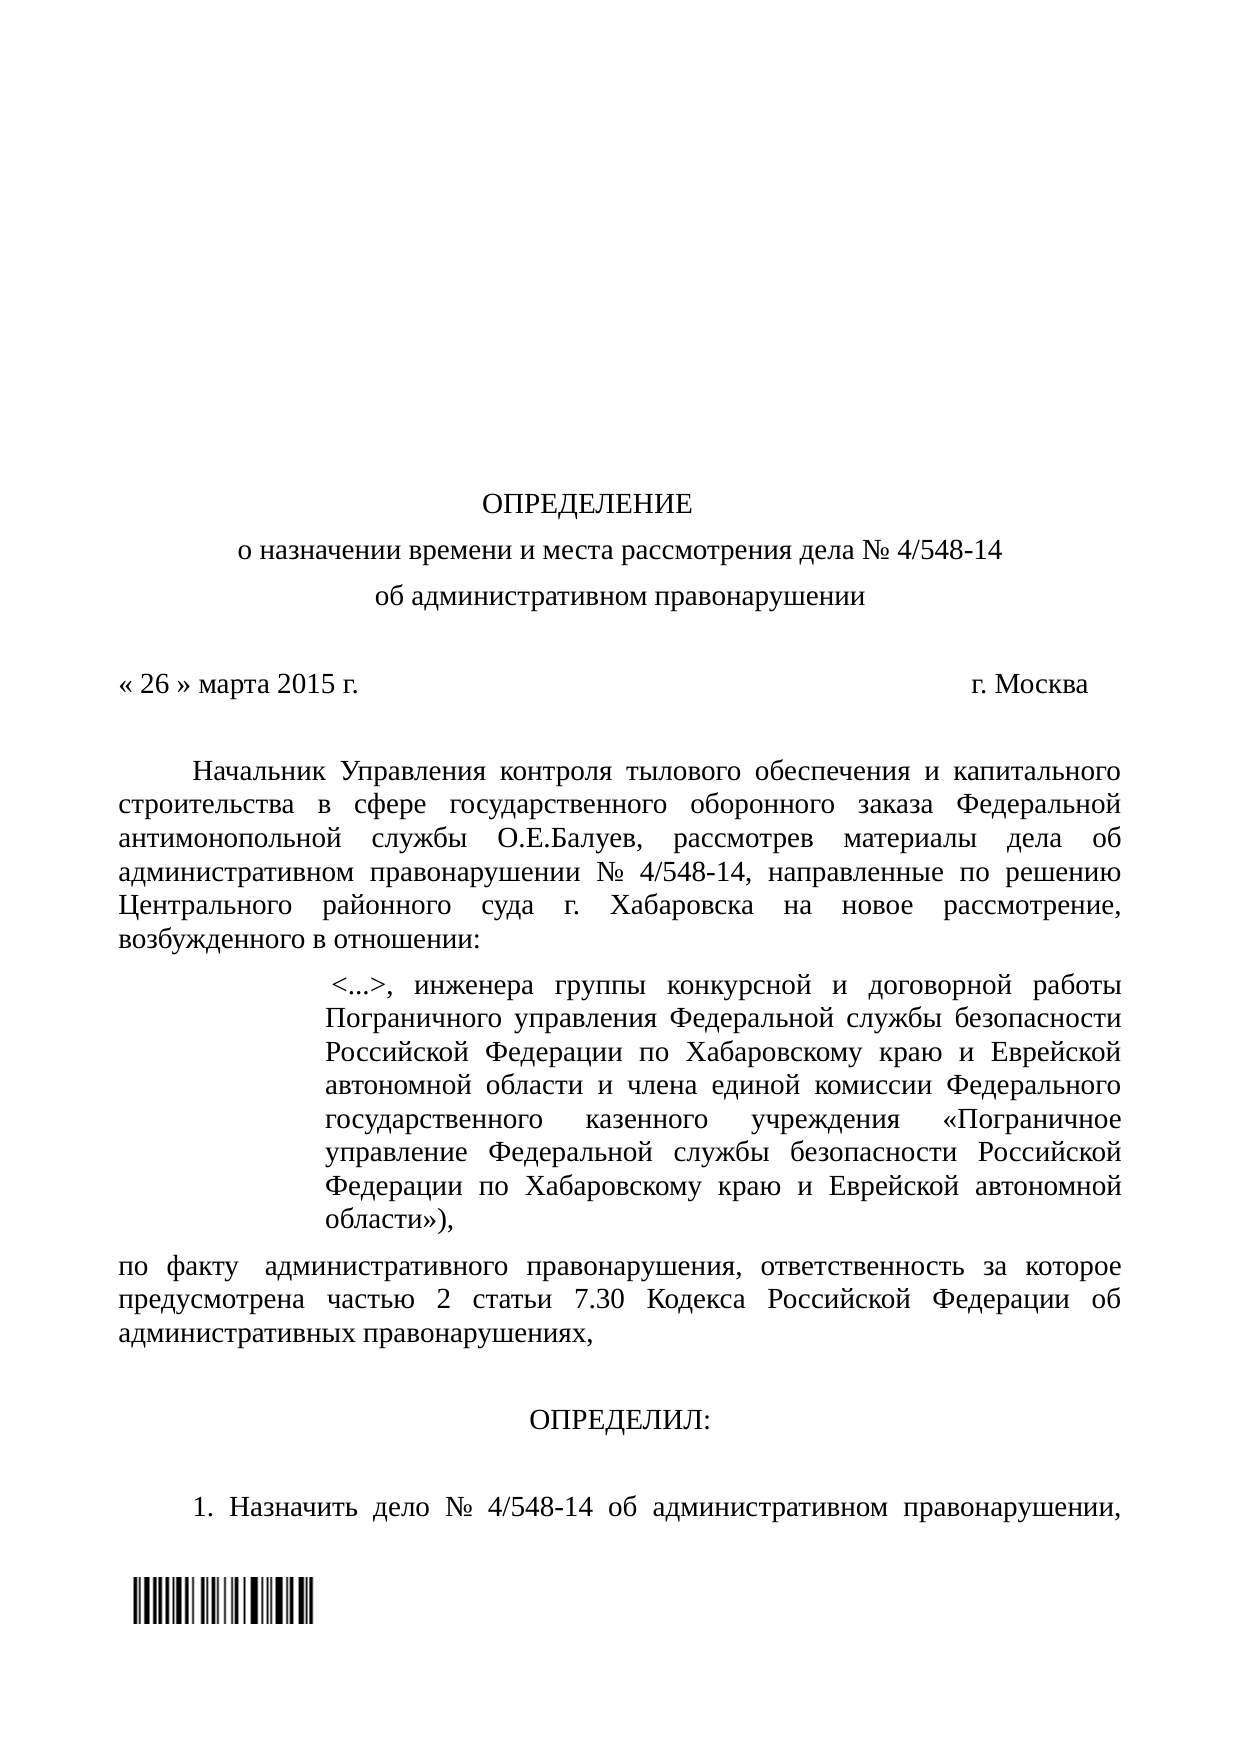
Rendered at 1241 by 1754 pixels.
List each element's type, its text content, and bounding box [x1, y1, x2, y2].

text « 26 » марта 2015 г. г. Москва [118, 666, 1122, 699]
text <...>, инженера группы конкурсной и договорной работы Пограничного управления Федеральной службы безопасности Российской Федерации по Хабаровскому краю и Еврейской автономной области и члена единой комиссии Федерального государственного казенного учреждения «Пограничное управление Федеральной службы безопасности Российской Федерации по Хабаровскому краю и Еврейской автономной области»), [325, 967, 1122, 1235]
text по факту административного правонарушения, ответственность за которое предусмотрена частью 2 статьи 7.30 Кодекса Российской Федерации об административных правонарушениях, [118, 1248, 1122, 1348]
picture [118, 1577, 331, 1624]
text ОПРЕДЕЛИЛ: [118, 1402, 1122, 1436]
text Начальник Управления контроля тылового обеспечения и капитального строительства в сфере государственного оборонного заказа Федеральной антимонопольной службы О.Е.Балуев, рассмотрев материалы дела об административном правонарушении № 4/548-14, направленные по решению Центрального районного суда г. Хабаровска на новое рассмотрение, возбужденного в отношении: [118, 753, 1122, 954]
text 1. Назначить дело № 4/548-14 об административном правонарушении, [118, 1489, 1122, 1523]
text ОПРЕДЕЛЕНИЕ [118, 486, 1122, 520]
text о назначении времени и места рассмотрения дела № 4/548-14 [118, 532, 1122, 566]
text об административном правонарушении [118, 578, 1122, 612]
